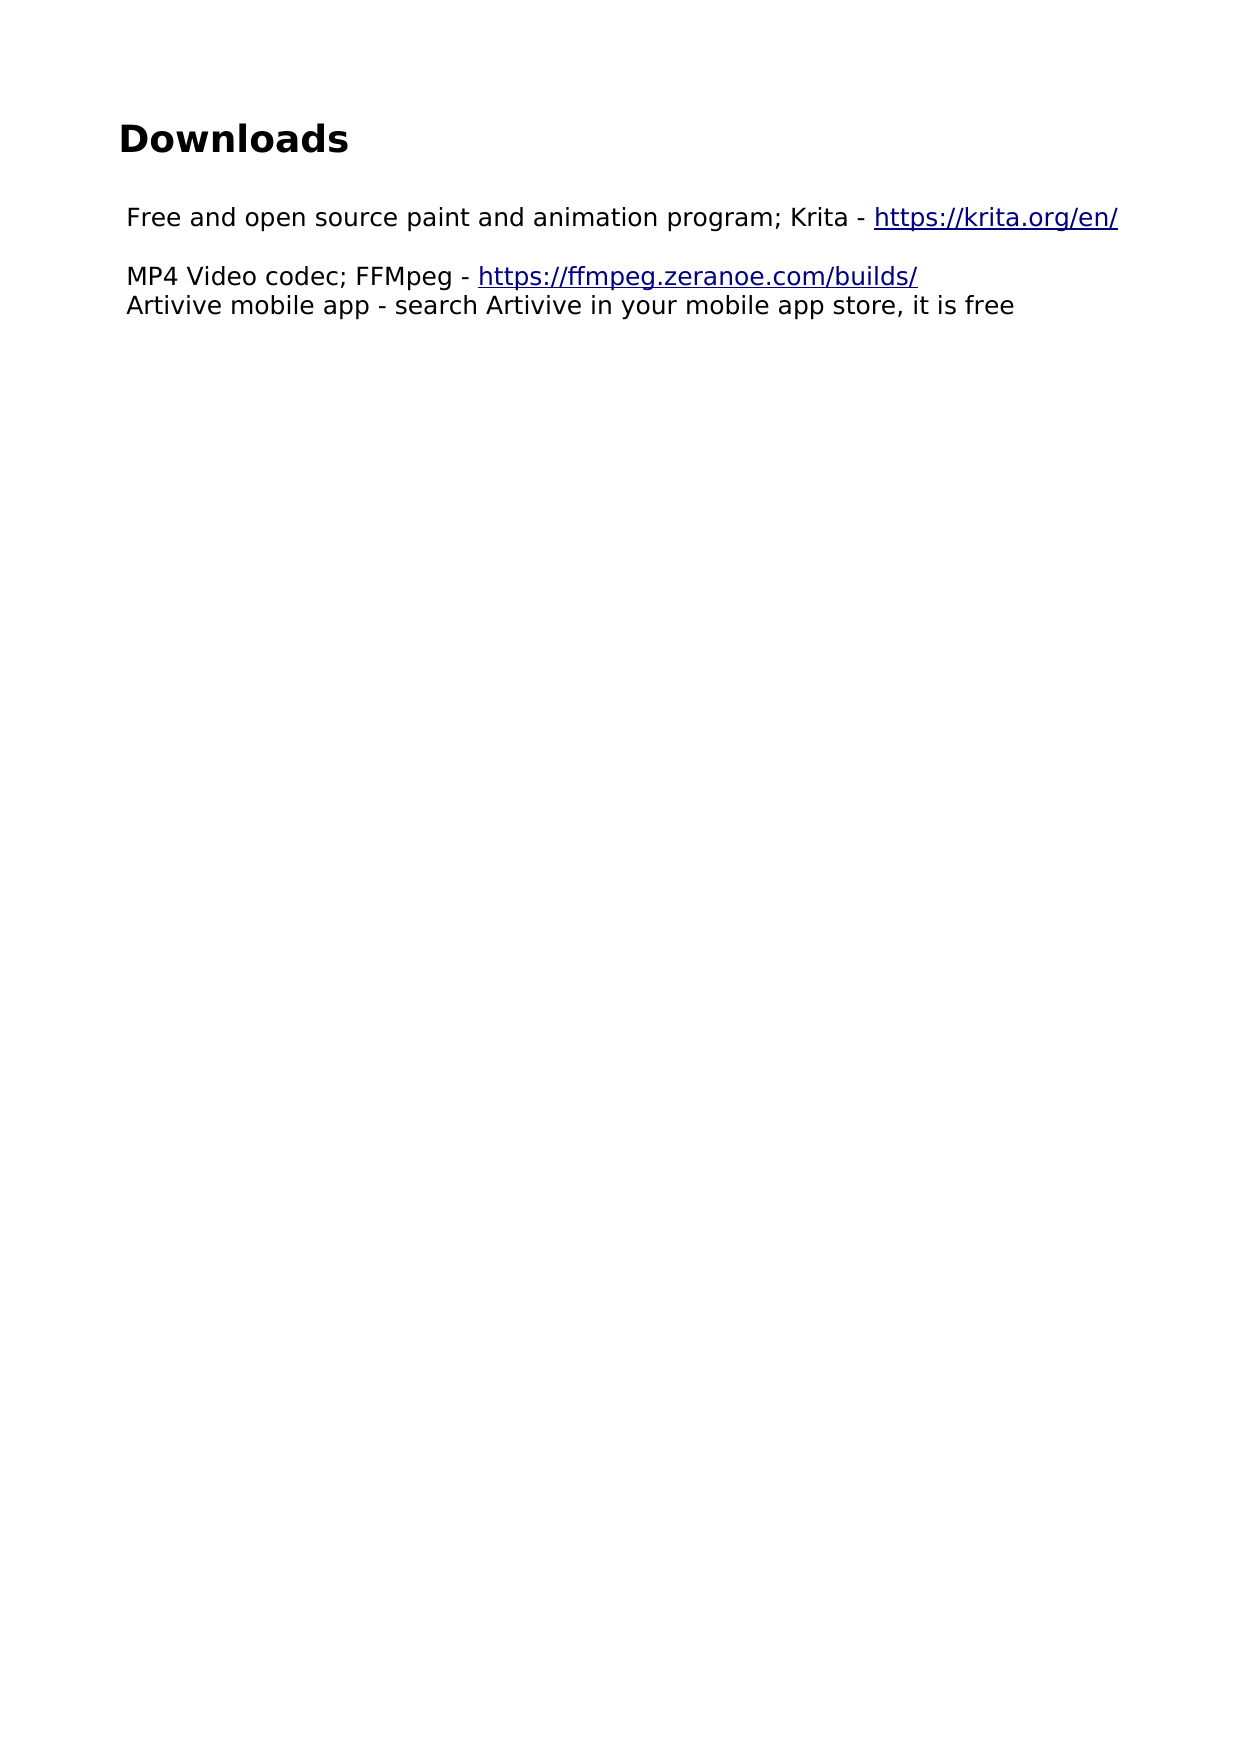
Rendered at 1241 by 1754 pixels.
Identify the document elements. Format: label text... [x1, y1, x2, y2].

text Free and open source paint and animation program; Krita - https://krita.org/en/ MP4 Video codec; FFMpeg - https://ffmpeg.zeranoe.com/builds/ Artivive mobile app - search Artivive in your mobile app store, it is free [118, 174, 1122, 320]
subtitle Downloads [118, 118, 1122, 162]
